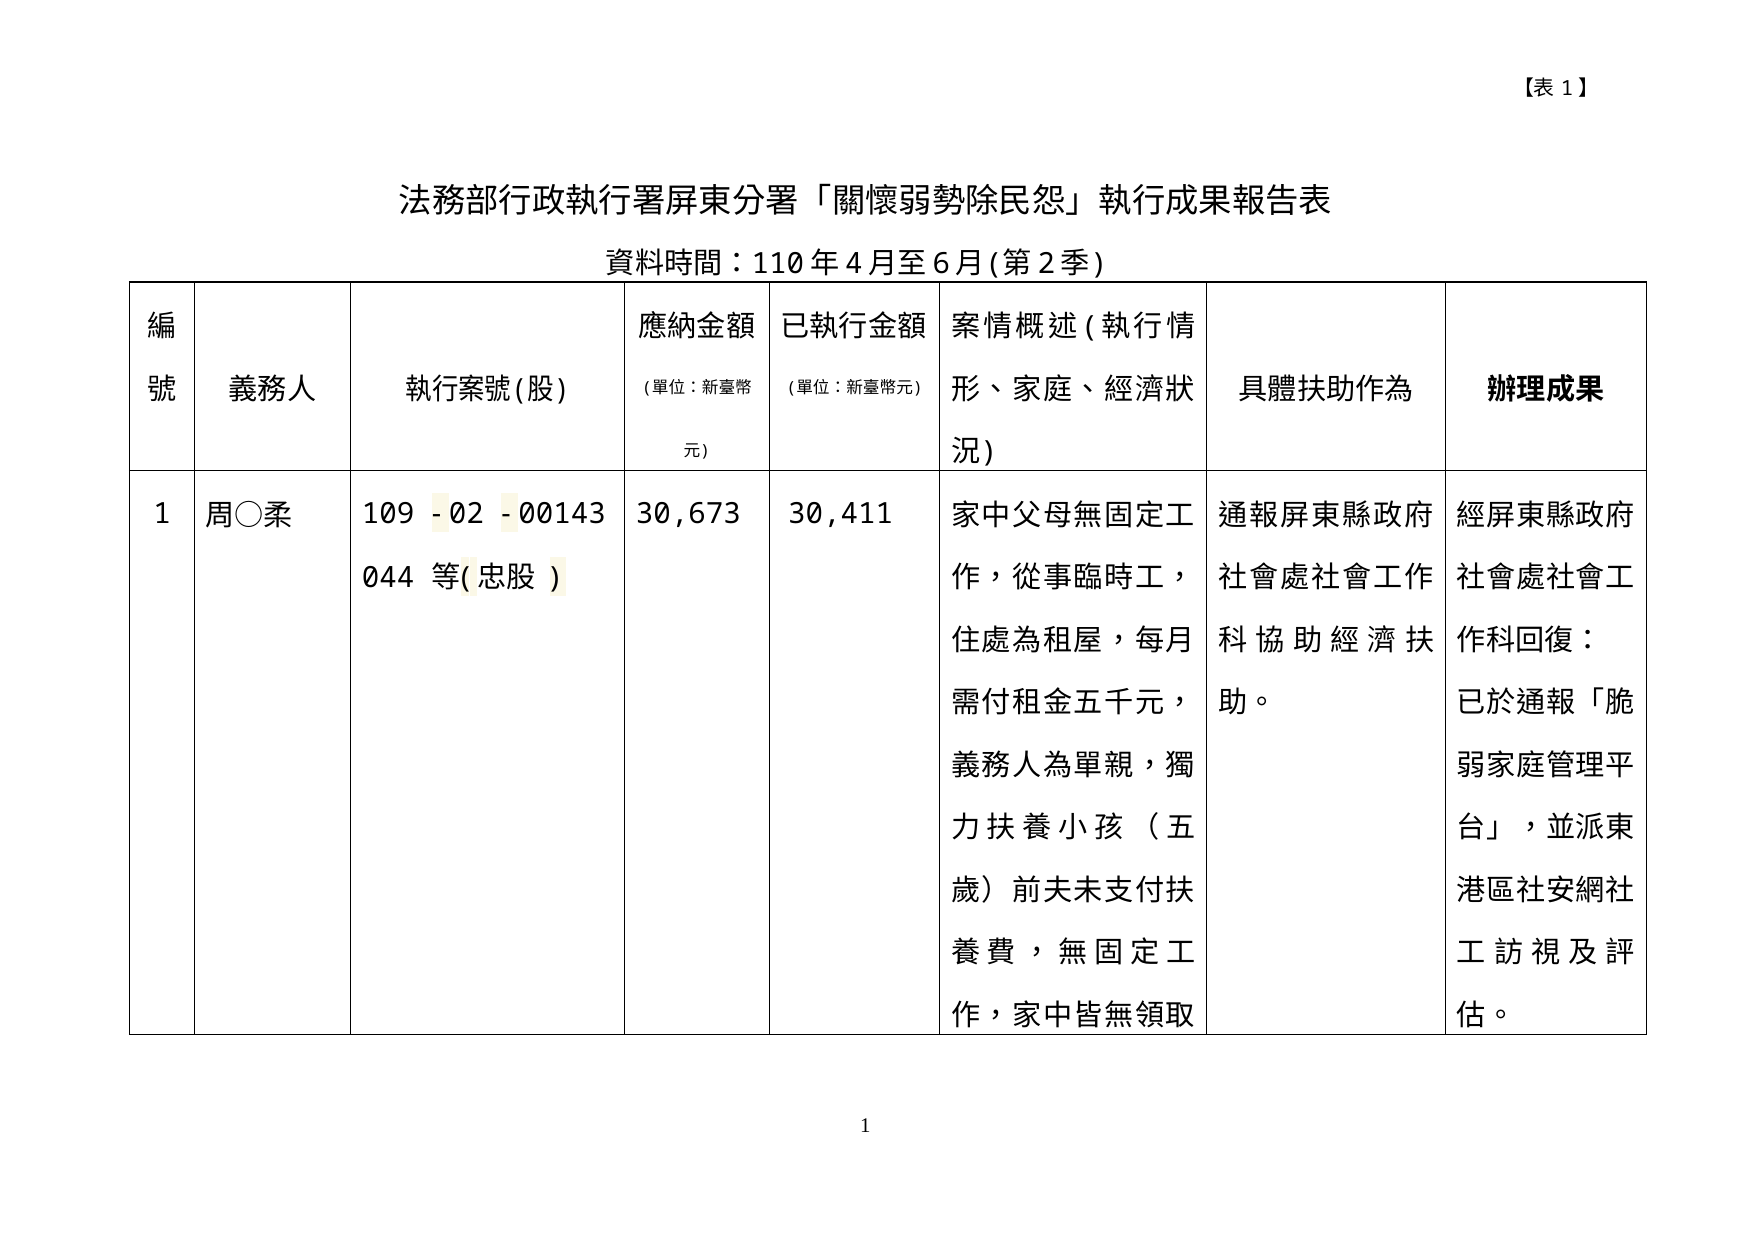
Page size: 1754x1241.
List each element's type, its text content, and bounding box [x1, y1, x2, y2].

table_header 編號 [130, 283, 194, 470]
table_header 應納金額 (單位：新臺幣元) [625, 283, 769, 470]
table_header 辦理成果 [1446, 283, 1646, 470]
table_cell 109 - 02 - 00143044 等( 忠股 ) [351, 471, 624, 1033]
table_header 執行案號(股) [351, 283, 624, 470]
table_header 案情概述(執行情形、家庭、經濟狀況) [940, 283, 1206, 470]
table_cell 周○柔 [195, 471, 350, 1033]
table_header 義務人 [195, 283, 350, 470]
table_cell 1 [130, 471, 194, 1033]
table_cell 30,411 [770, 471, 939, 1033]
text 法務部行政執行署屏東分署「關懷弱勢除民怨」執行成果報告表 資料時間：110年4月至6月(第2季) [118, 94, 1612, 281]
table_cell 通報屏東縣政府社會處社會工作科協助經濟扶助。 [1207, 471, 1445, 1033]
table_header 已執行金額 (單位：新臺幣元) [770, 283, 939, 470]
table_cell 家中父母無固定工作，從事臨時工，住處為租屋，每月需付租金五千元，義務人為單親，獨力扶養小孩（五歲）前夫未支付扶養費，無固定工作，家中皆無領取 [940, 471, 1206, 1033]
table_cell 經屏東縣政府社會處社會工作科回復： 已於通報「脆弱家庭管理平台」，並派東港區社安網社工訪視及評估。 [1446, 471, 1646, 1033]
table_header 具體扶助作為 [1207, 283, 1445, 470]
table_cell 30,673 [625, 471, 769, 1033]
